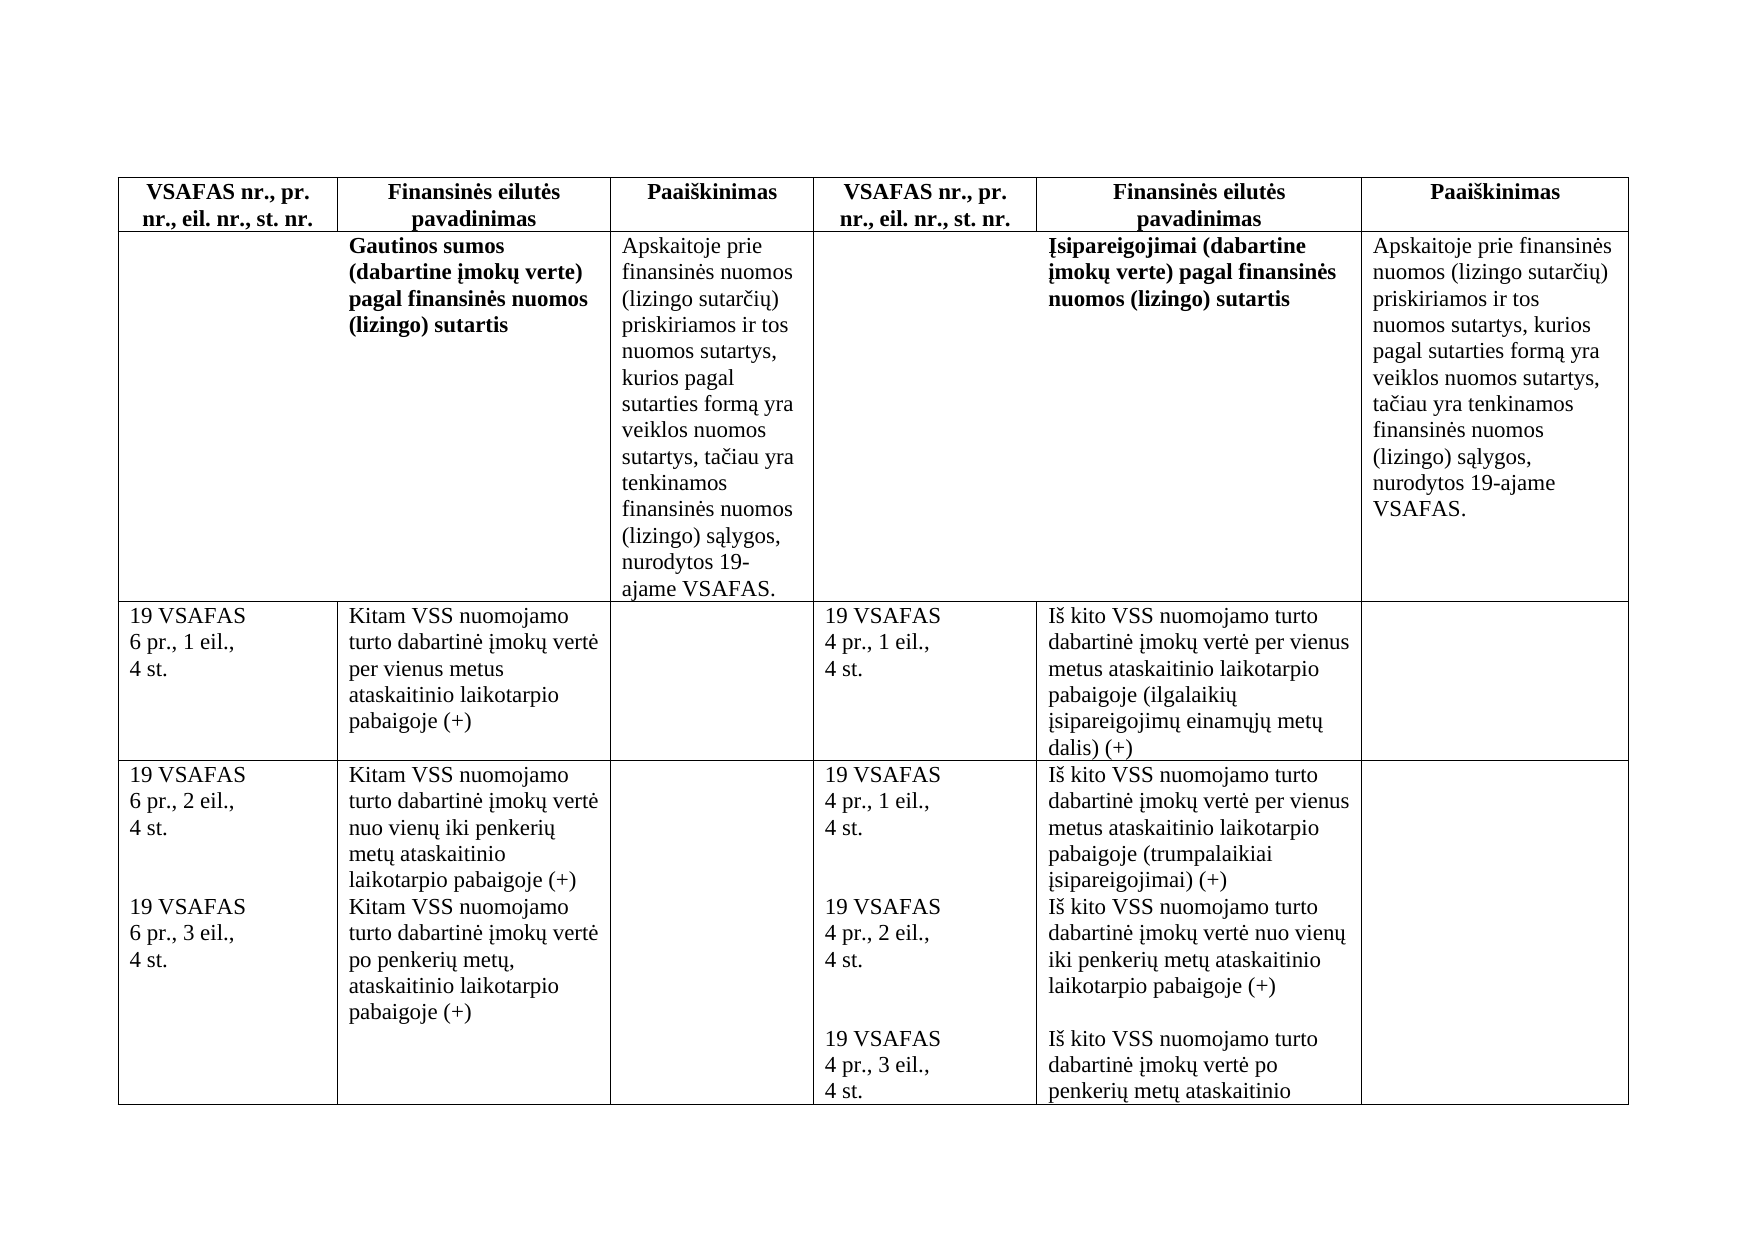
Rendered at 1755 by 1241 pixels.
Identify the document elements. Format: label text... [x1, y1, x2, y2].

table_cell [611, 602, 813, 760]
table_cell Kitam VSS nuomojamo turto dabartinė įmokų vertė per vienus metus ataskaitinio laikotarpio pabaigoje (+) [338, 602, 610, 760]
table_cell 19 VSAFAS 6 pr., 2 eil., 4 st. [119, 761, 337, 893]
table_cell Iš kito VSS nuomojamo turto dabartinė įmokų vertė po penkerių metų ataskaitinio [1037, 1025, 1361, 1104]
table_cell 19 VSAFAS 6 pr., 3 eil., 4 st. [119, 893, 337, 1025]
table_header VSAFAS nr., pr. nr., eil. nr., st. nr. [814, 178, 1036, 231]
table_cell Apskaitoje prie finansinės nuomos (lizingo sutarčių) priskiriamos ir tos nuomos sutartys, kurios pagal sutarties formą yra veiklos nuomos sutartys, tačiau yra tenkinamos finansinės nuomos (lizingo) sąlygos, nurodytos 19-ajame VSAFAS. [1362, 232, 1628, 601]
table_cell [611, 1025, 813, 1104]
table_cell [338, 1025, 610, 1104]
table_header Finansinės eilutės pavadinimas [338, 178, 610, 231]
table_cell Iš kito VSS nuomojamo turto dabartinė įmokų vertė per vienus metus ataskaitinio laikotarpio pabaigoje (trumpalaikiai įsipareigojimai) (+) [1037, 761, 1361, 893]
table_cell [119, 232, 337, 601]
table_cell [119, 1025, 337, 1104]
table_cell [611, 761, 813, 893]
table_cell Iš kito VSS nuomojamo turto dabartinė įmokų vertė per vienus metus ataskaitinio laikotarpio pabaigoje (ilgalaikių įsipareigojimų einamųjų metų dalis) (+) [1037, 602, 1361, 760]
table_cell [1362, 1025, 1628, 1104]
table_cell Gautinos sumos (dabartine įmokų verte) pagal finansinės nuomos (lizingo) sutartis [337, 232, 610, 601]
table_cell [1362, 602, 1628, 760]
table_cell 19 VSAFAS 4 pr., 1 eil., 4 st. [814, 761, 1036, 893]
table_cell Įsipareigojimai (dabartine įmokų verte) pagal finansinės nuomos (lizingo) sutartis [1037, 232, 1361, 601]
table_cell [611, 893, 813, 1025]
table_cell [814, 232, 1037, 601]
table_cell 19 VSAFAS 4 pr., 3 eil., 4 st. [814, 1025, 1036, 1104]
table_cell Iš kito VSS nuomojamo turto dabartinė įmokų vertė nuo vienų iki penkerių metų ataskaitinio laikotarpio pabaigoje (+) [1037, 893, 1361, 1025]
table_cell 19 VSAFAS 6 pr., 1 eil., 4 st. [119, 602, 337, 760]
table_header Paaiškinimas [1362, 178, 1628, 231]
table_cell Apskaitoje prie finansinės nuomos (lizingo sutarčių) priskiriamos ir tos nuomos sutartys, kurios pagal sutarties formą yra veiklos nuomos sutartys, tačiau yra tenkinamos finansinės nuomos (lizingo) sąlygos, nurodytos 19-ajame VSAFAS. [611, 232, 813, 601]
table_cell [1362, 893, 1628, 1025]
table_cell 19 VSAFAS 4 pr., 1 eil., 4 st. [814, 602, 1036, 760]
table_cell Kitam VSS nuomojamo turto dabartinė įmokų vertė po penkerių metų, ataskaitinio laikotarpio pabaigoje (+) [338, 893, 610, 1025]
table_cell 19 VSAFAS 4 pr., 2 eil., 4 st. [814, 893, 1036, 1025]
table_header VSAFAS nr., pr. nr., eil. nr., st. nr. [119, 178, 337, 231]
table_cell [1362, 761, 1628, 893]
table_cell Kitam VSS nuomojamo turto dabartinė įmokų vertė nuo vienų iki penkerių metų ataskaitinio laikotarpio pabaigoje (+) [338, 761, 610, 893]
table_header Paaiškinimas [611, 178, 813, 231]
table_header Finansinės eilutės pavadinimas [1037, 178, 1361, 231]
